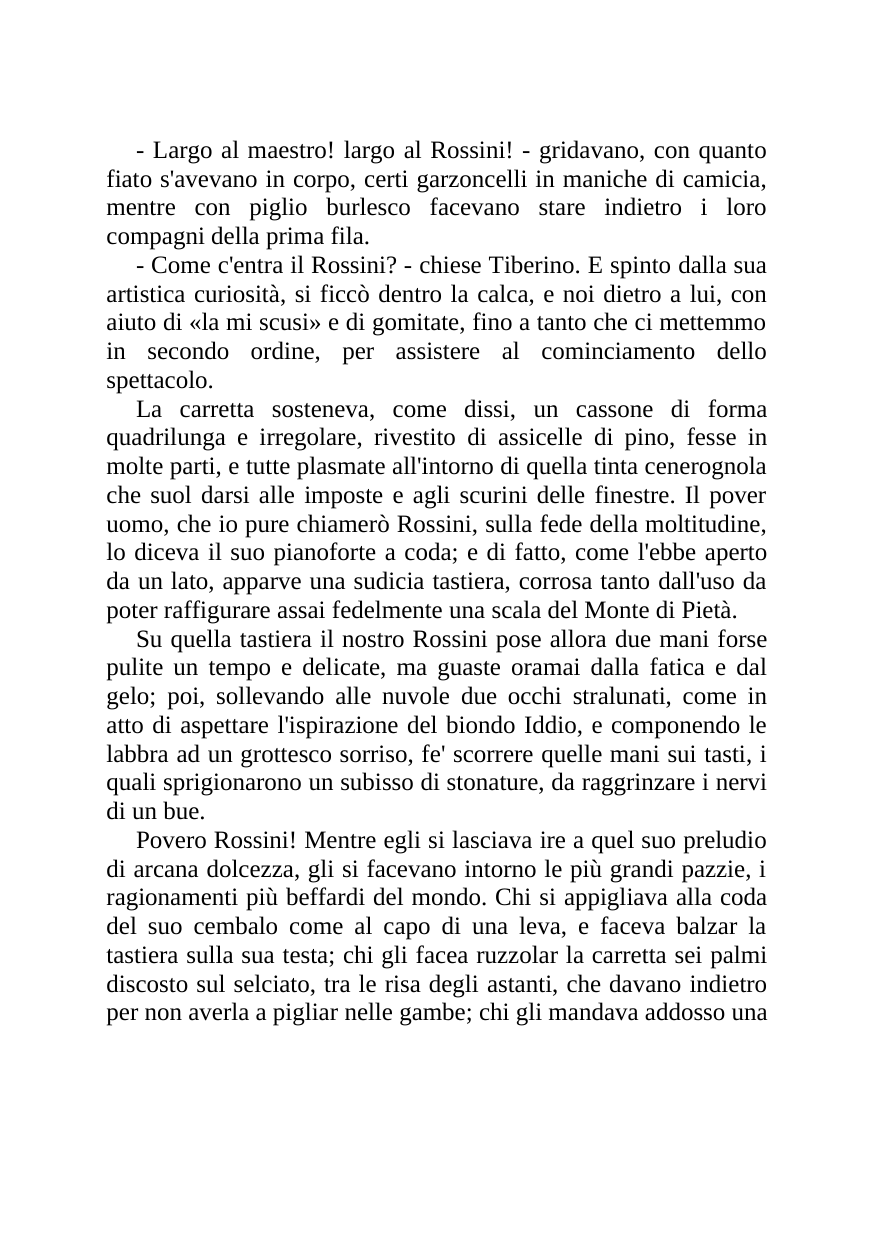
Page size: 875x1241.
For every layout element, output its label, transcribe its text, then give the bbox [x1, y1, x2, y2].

text Su quella tastiera il nostro Rossini pose allora due mani forse pulite un tempo e delicate, ma guaste oramai dalla fatica e dal gelo; poi, sollevando alle nuvole due occhi stralunati, come in atto di aspettare l'ispirazione del biondo Iddio, e componendo le labbra ad un grottesco sorriso, fe' scorrere quelle mani sui tasti, i quali sprigionarono un subisso di stonature, da raggrinzare i nervi di un bue. [106, 624, 768, 825]
text - Largo al maestro! largo al Rossini! - gridavano, con quanto fiato s'avevano in corpo, certi garzoncelli in maniche di camicia, mentre con piglio burlesco facevano stare indietro i loro compagni della prima fila. [106, 135, 768, 250]
text La carretta sosteneva, come dissi, un cassone di forma quadrilunga e irregolare, rivestito di assicelle di pino, fesse in molte parti, e tutte plasmate all'intorno di quella tinta cenerognola che suol darsi alle imposte e agli scurini delle finestre. Il pover uomo, che io pure chiamerò Rossini, sulla fede della moltitudine, lo diceva il suo pianoforte a coda; e di fatto, come l'ebbe aperto da un lato, apparve una sudicia tastiera, corrosa tanto dall'uso da poter raffigurare assai fedelmente una scala del Monte di Pietà. [106, 394, 768, 624]
text Povero Rossini! Mentre egli si lasciava ire a quel suo preludio di arcana dolcezza, gli si facevano intorno le più grandi pazzie, i ragionamenti più beffardi del mondo. Chi si appigliava alla coda del suo cembalo come al capo di una leva, e faceva balzar la tastiera sulla sua testa; chi gli facea ruzzolar la carretta sei palmi discosto sul selciato, tra le risa degli astanti, che davano indietro per non averla a pigliar nelle gambe; chi gli mandava addosso una [106, 825, 768, 1026]
text - Come c'entra il Rossini? - chiese Tiberino. E spinto dalla sua artistica curiosità, si ficcò dentro la calca, e noi dietro a lui, con aiuto di «la mi scusi» e di gomitate, fino a tanto che ci mettemmo in secondo ordine, per assistere al cominciamento dello spettacolo. [106, 250, 768, 394]
